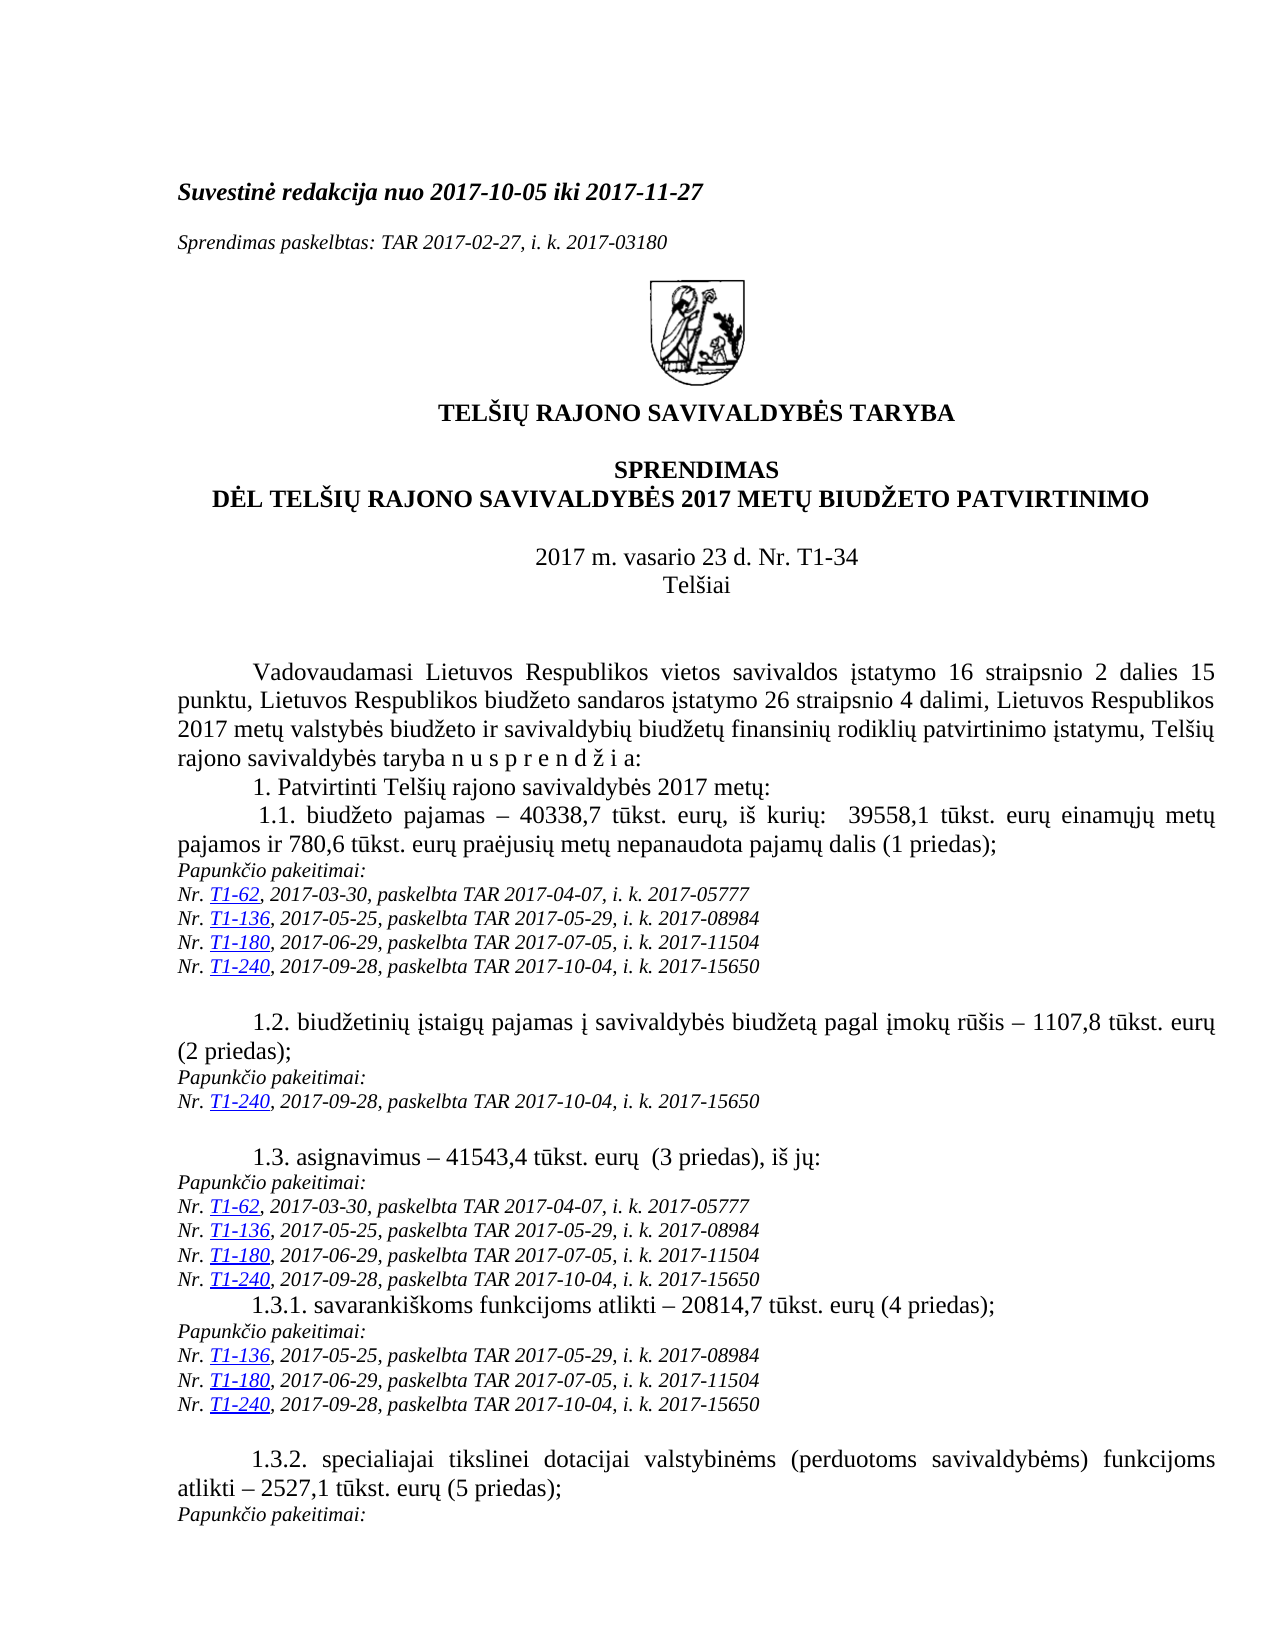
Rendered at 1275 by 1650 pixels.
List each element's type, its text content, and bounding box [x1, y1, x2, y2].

text Papunkčio pakeitimai: [177, 858, 1216, 882]
text Nr. T1-240, 2017-09-28, paskelbta TAR 2017-10-04, i. k. 2017-15650 [177, 1392, 1216, 1416]
text 1.1. biudžeto pajamas – 40338,7 tūkst. eurų, iš kurių: 39558,1 tūkst. eurų einamųjų metų pajamos ir 780,6 tūkst. eurų praėjusių metų nepanaudota pajamų dalis (1 priedas); [177, 801, 1216, 858]
text Suvestinė redakcija nuo 2017-10-05 iki 2017-11-27 [177, 177, 1216, 206]
text Nr. T1-240, 2017-09-28, paskelbta TAR 2017-10-04, i. k. 2017-15650 [177, 1089, 1216, 1113]
text Nr. T1-180, 2017-06-29, paskelbta TAR 2017-07-05, i. k. 2017-11504 [177, 930, 1216, 954]
text Papunkčio pakeitimai: [177, 1502, 1216, 1526]
text Nr. T1-180, 2017-06-29, paskelbta TAR 2017-07-05, i. k. 2017-11504 [177, 1242, 1216, 1267]
text Sprendimas paskelbtas: TAR 2017-02-27, i. k. 2017-03180 [177, 230, 1216, 254]
text TELŠIŲ RAJONO SAVIVALDYBĖS TARYBA [177, 398, 1216, 427]
text Papunkčio pakeitimai: [177, 1170, 1216, 1194]
text Nr. T1-62, 2017-03-30, paskelbta TAR 2017-04-07, i. k. 2017-05777 [177, 882, 1216, 906]
text 1.3.2. specialiajai tikslinei dotacijai valstybinėms (perduotoms savivaldybėms) funkcijoms atlikti – 2527,1 tūkst. eurų (5 priedas); [177, 1444, 1216, 1502]
text 1. Patvirtinti Telšių rajono savivaldybės 2017 metų: [177, 772, 1216, 801]
text Nr. T1-62, 2017-03-30, paskelbta TAR 2017-04-07, i. k. 2017-05777 [177, 1194, 1216, 1218]
text 2017 m. vasario 23 d. Nr. T1-34 [177, 542, 1216, 571]
text Papunkčio pakeitimai: [177, 1319, 1216, 1343]
text SPRENDIMAS [177, 456, 1216, 484]
text Nr. T1-180, 2017-06-29, paskelbta TAR 2017-07-05, i. k. 2017-11504 [177, 1367, 1216, 1392]
text 1.3. asignavimus – 41543,4 tūkst. eurų (3 priedas), iš jų: [177, 1142, 1216, 1170]
text Papunkčio pakeitimai: [177, 1065, 1216, 1089]
text 1.2. biudžetinių įstaigų pajamas į savivaldybės biudžetą pagal įmokų rūšis – 1107,8 tūkst. eurų (2 priedas); [177, 1007, 1216, 1065]
text Telšiai [177, 571, 1216, 599]
text DĖL TELŠIŲ RAJONO SAVIVALDYBĖS 2017 METŲ BIUDŽETO PATVIRTINIMO [177, 484, 1216, 513]
text Nr. T1-240, 2017-09-28, paskelbta TAR 2017-10-04, i. k. 2017-15650 [177, 954, 1216, 978]
text Nr. T1-136, 2017-05-25, paskelbta TAR 2017-05-29, i. k. 2017-08984 [177, 906, 1216, 930]
text Nr. T1-240, 2017-09-28, paskelbta TAR 2017-10-04, i. k. 2017-15650 [177, 1267, 1216, 1291]
text 1.3.1. savarankiškoms funkcijoms atlikti – 20814,7 tūkst. eurų (4 priedas); [177, 1291, 1216, 1319]
text Nr. T1-136, 2017-05-25, paskelbta TAR 2017-05-29, i. k. 2017-08984 [177, 1343, 1216, 1367]
text Vadovaudamasi Lietuvos Respublikos vietos savivaldos įstatymo 16 straipsnio 2 dalies 15 punktu, Lietuvos Respublikos biudžeto sandaros įstatymo 26 straipsnio 4 dalimi, Lietuvos Respublikos 2017 metų valstybės biudžeto ir savivaldybių biudžetų finansinių rodiklių patvirtinimo įstatymu, Telšių rajono savivaldybės taryba nusprendžia: [177, 657, 1216, 772]
text Nr. T1-136, 2017-05-25, paskelbta TAR 2017-05-29, i. k. 2017-08984 [177, 1218, 1216, 1242]
